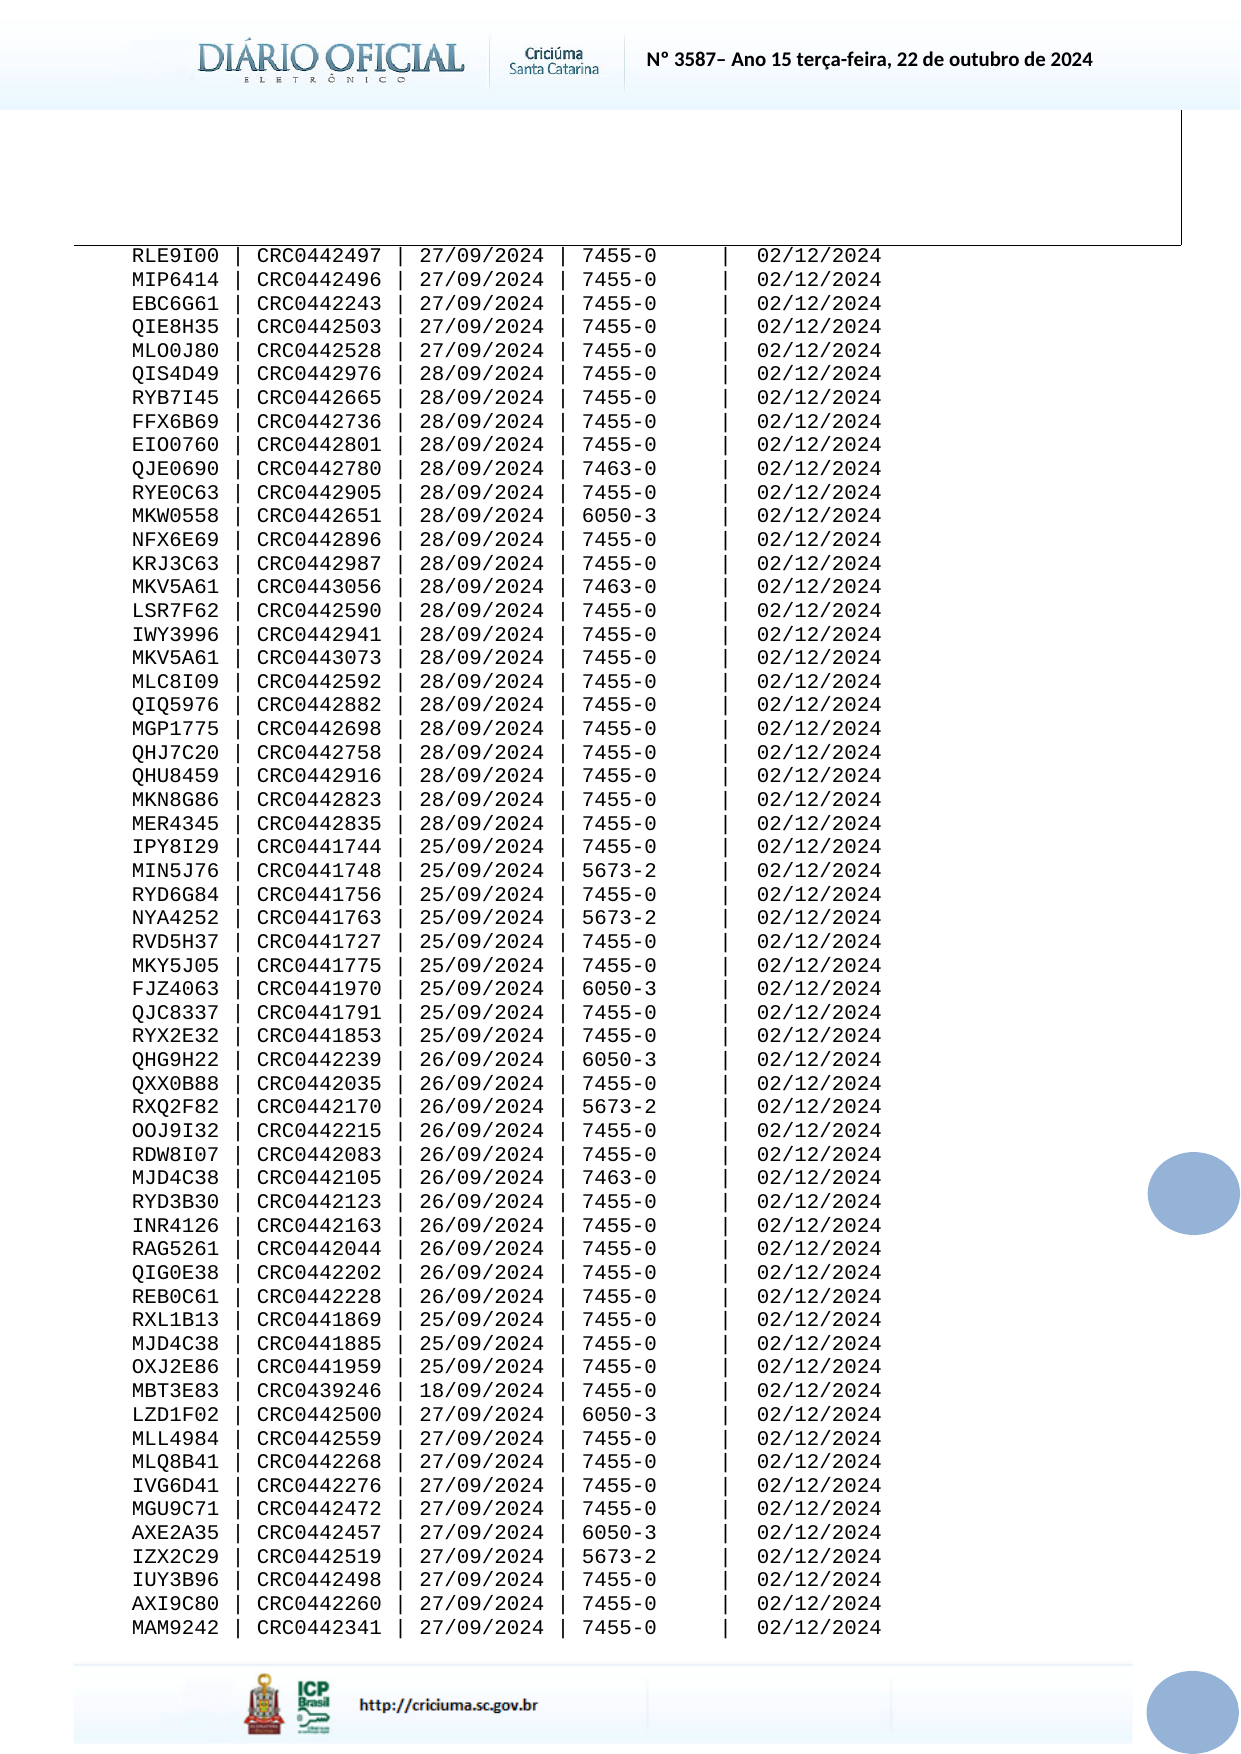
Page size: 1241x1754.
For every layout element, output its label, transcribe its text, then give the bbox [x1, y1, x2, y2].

text MKV5A61 | CRC0443056 | 28/09/2024 | 7463-0 | 02/12/2024 [44, 576, 1181, 600]
text MIP6414 | CRC0442496 | 27/09/2024 | 7455-0 | 02/12/2024 [44, 269, 1181, 292]
text AXI9C80 | CRC0442260 | 27/09/2024 | 7455-0 | 02/12/2024 [44, 1593, 1181, 1617]
text MLO0J80 | CRC0442528 | 27/09/2024 | 7455-0 | 02/12/2024 [44, 340, 1181, 363]
text MLL4984 | CRC0442559 | 27/09/2024 | 7455-0 | 02/12/2024 [44, 1427, 1181, 1451]
text RAG5261 | CRC0442044 | 26/09/2024 | 7455-0 | 02/12/2024 [44, 1238, 1181, 1262]
text MLC8I09 | CRC0442592 | 28/09/2024 | 7455-0 | 02/12/2024 [44, 671, 1181, 694]
text QIQ5976 | CRC0442882 | 28/09/2024 | 7455-0 | 02/12/2024 [44, 694, 1181, 718]
text MIN5J76 | CRC0441748 | 25/09/2024 | 5673-2 | 02/12/2024 [44, 860, 1181, 884]
text MLQ8B41 | CRC0442268 | 27/09/2024 | 7455-0 | 02/12/2024 [44, 1451, 1181, 1475]
text MKV5A61 | CRC0443073 | 28/09/2024 | 7455-0 | 02/12/2024 [44, 647, 1181, 671]
text QIS4D49 | CRC0442976 | 28/09/2024 | 7455-0 | 02/12/2024 [44, 363, 1181, 387]
text OOJ9I32 | CRC0442215 | 26/09/2024 | 7455-0 | 02/12/2024 [44, 1120, 1181, 1144]
text IPY8I29 | CRC0441744 | 25/09/2024 | 7455-0 | 02/12/2024 [44, 836, 1181, 860]
text RVD5H37 | CRC0441727 | 25/09/2024 | 7455-0 | 02/12/2024 [44, 931, 1181, 954]
text OXJ2E86 | CRC0441959 | 25/09/2024 | 7455-0 | 02/12/2024 [44, 1357, 1181, 1380]
text LZD1F02 | CRC0442500 | 27/09/2024 | 6050-3 | 02/12/2024 [44, 1404, 1181, 1427]
text RYX2E32 | CRC0441853 | 25/09/2024 | 7455-0 | 02/12/2024 [44, 1026, 1181, 1049]
text RXQ2F82 | CRC0442170 | 26/09/2024 | 5673-2 | 02/12/2024 [44, 1096, 1181, 1120]
text NYA4252 | CRC0441763 | 25/09/2024 | 5673-2 | 02/12/2024 [44, 907, 1181, 931]
text RLE9I00 | CRC0442497 | 27/09/2024 | 7455-0 | 02/12/2024 [44, 245, 1181, 269]
text MBT3E83 | CRC0439246 | 18/09/2024 | 7455-0 | 02/12/2024 [44, 1380, 1181, 1404]
text KRJ3C63 | CRC0442987 | 28/09/2024 | 7455-0 | 02/12/2024 [44, 553, 1181, 576]
text QIG0E38 | CRC0442202 | 26/09/2024 | 7455-0 | 02/12/2024 [44, 1262, 1181, 1286]
text QIE8H35 | CRC0442503 | 27/09/2024 | 7455-0 | 02/12/2024 [44, 316, 1181, 340]
text RDW8I07 | CRC0442083 | 26/09/2024 | 7455-0 | 02/12/2024 [44, 1144, 1181, 1167]
text MGU9C71 | CRC0442472 | 27/09/2024 | 7455-0 | 02/12/2024 [44, 1498, 1181, 1522]
text INR4126 | CRC0442163 | 26/09/2024 | 7455-0 | 02/12/2024 [44, 1215, 1181, 1238]
text MKY5J05 | CRC0441775 | 25/09/2024 | 7455-0 | 02/12/2024 [44, 954, 1181, 978]
text RXL1B13 | CRC0441869 | 25/09/2024 | 7455-0 | 02/12/2024 [44, 1309, 1181, 1333]
text RYE0C63 | CRC0442905 | 28/09/2024 | 7455-0 | 02/12/2024 [44, 482, 1181, 505]
text MGP1775 | CRC0442698 | 28/09/2024 | 7455-0 | 02/12/2024 [44, 718, 1181, 742]
text EBC6G61 | CRC0442243 | 27/09/2024 | 7455-0 | 02/12/2024 [44, 292, 1181, 316]
text MJD4C38 | CRC0441885 | 25/09/2024 | 7455-0 | 02/12/2024 [44, 1333, 1181, 1357]
text MKW0558 | CRC0442651 | 28/09/2024 | 6050-3 | 02/12/2024 [44, 505, 1181, 529]
text RYD3B30 | CRC0442123 | 26/09/2024 | 7455-0 | 02/12/2024 [44, 1191, 1153, 1215]
text RYD6G84 | CRC0441756 | 25/09/2024 | 7455-0 | 02/12/2024 [44, 884, 1181, 907]
text IWY3996 | CRC0442941 | 28/09/2024 | 7455-0 | 02/12/2024 [44, 623, 1181, 647]
text QHU8459 | CRC0442916 | 28/09/2024 | 7455-0 | 02/12/2024 [44, 765, 1181, 789]
text IUY3B96 | CRC0442498 | 27/09/2024 | 7455-0 | 02/12/2024 [44, 1569, 1181, 1593]
text IVG6D41 | CRC0442276 | 27/09/2024 | 7455-0 | 02/12/2024 [44, 1475, 1181, 1498]
text FJZ4063 | CRC0441970 | 25/09/2024 | 6050-3 | 02/12/2024 [44, 978, 1181, 1002]
text QHJ7C20 | CRC0442758 | 28/09/2024 | 7455-0 | 02/12/2024 [44, 742, 1181, 765]
text REB0C61 | CRC0442228 | 26/09/2024 | 7455-0 | 02/12/2024 [44, 1286, 1181, 1309]
text MJD4C38 | CRC0442105 | 26/09/2024 | 7463-0 | 02/12/2024 [44, 1167, 1157, 1191]
text QJC8337 | CRC0441791 | 25/09/2024 | 7455-0 | 02/12/2024 [44, 1002, 1181, 1026]
text MKN8G86 | CRC0442823 | 28/09/2024 | 7455-0 | 02/12/2024 [44, 789, 1181, 813]
text RYB7I45 | CRC0442665 | 28/09/2024 | 7455-0 | 02/12/2024 [44, 387, 1181, 411]
text IZX2C29 | CRC0442519 | 27/09/2024 | 5673-2 | 02/12/2024 [44, 1546, 1181, 1569]
text MER4345 | CRC0442835 | 28/09/2024 | 7455-0 | 02/12/2024 [44, 813, 1181, 836]
text QJE0690 | CRC0442780 | 28/09/2024 | 7463-0 | 02/12/2024 [44, 458, 1181, 482]
text AXE2A35 | CRC0442457 | 27/09/2024 | 6050-3 | 02/12/2024 [44, 1522, 1181, 1546]
text FFX6B69 | CRC0442736 | 28/09/2024 | 7455-0 | 02/12/2024 [44, 411, 1181, 434]
text NFX6E69 | CRC0442896 | 28/09/2024 | 7455-0 | 02/12/2024 [44, 529, 1181, 553]
text QHG9H22 | CRC0442239 | 26/09/2024 | 6050-3 | 02/12/2024 [44, 1049, 1181, 1073]
text MAM9242 | CRC0442341 | 27/09/2024 | 7455-0 | 02/12/2024 [44, 1617, 1181, 1640]
text LSR7F62 | CRC0442590 | 28/09/2024 | 7455-0 | 02/12/2024 [44, 600, 1181, 623]
text EIO0760 | CRC0442801 | 28/09/2024 | 7455-0 | 02/12/2024 [44, 434, 1181, 458]
text QXX0B88 | CRC0442035 | 26/09/2024 | 7455-0 | 02/12/2024 [44, 1073, 1181, 1096]
